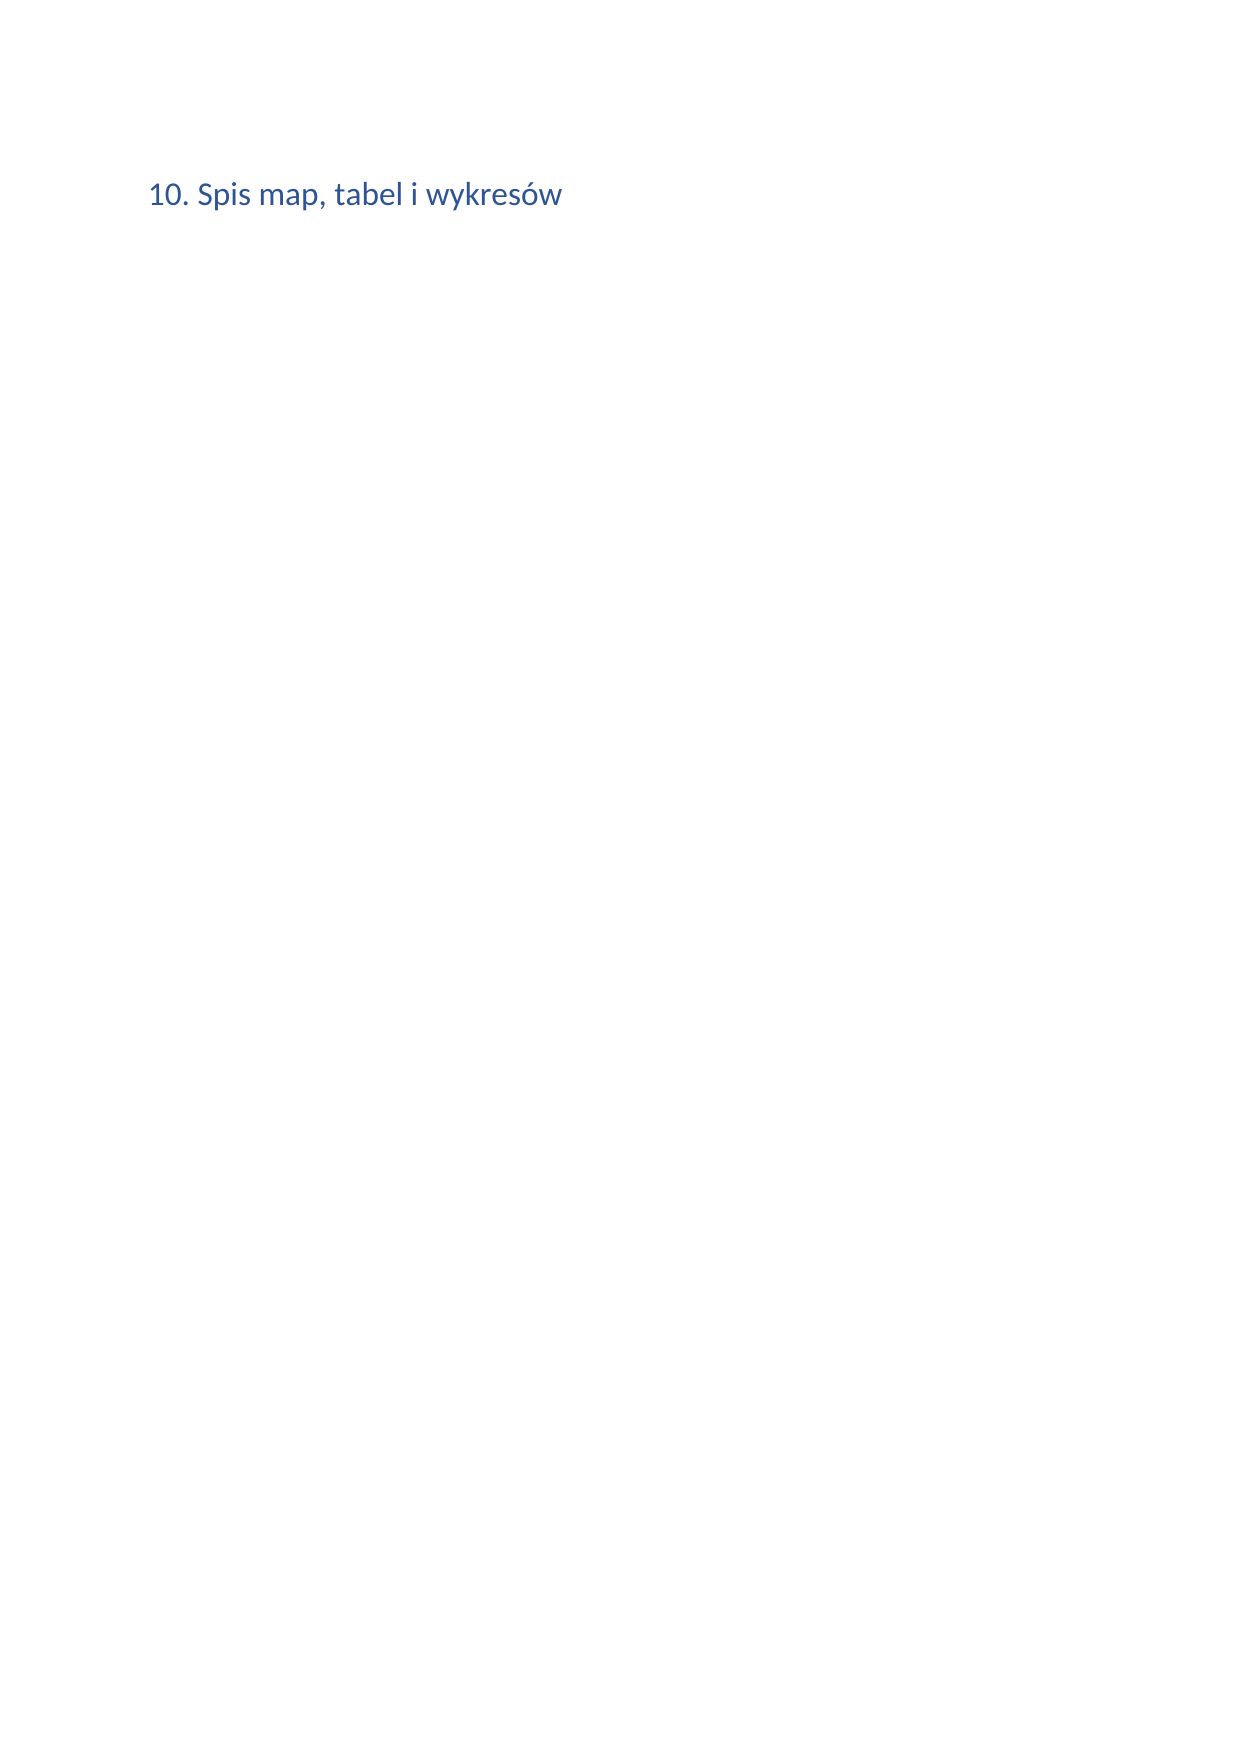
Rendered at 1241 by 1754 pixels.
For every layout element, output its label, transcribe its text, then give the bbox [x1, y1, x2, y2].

subtitle 10. Spis map, tabel i wykresów [148, 173, 1092, 213]
